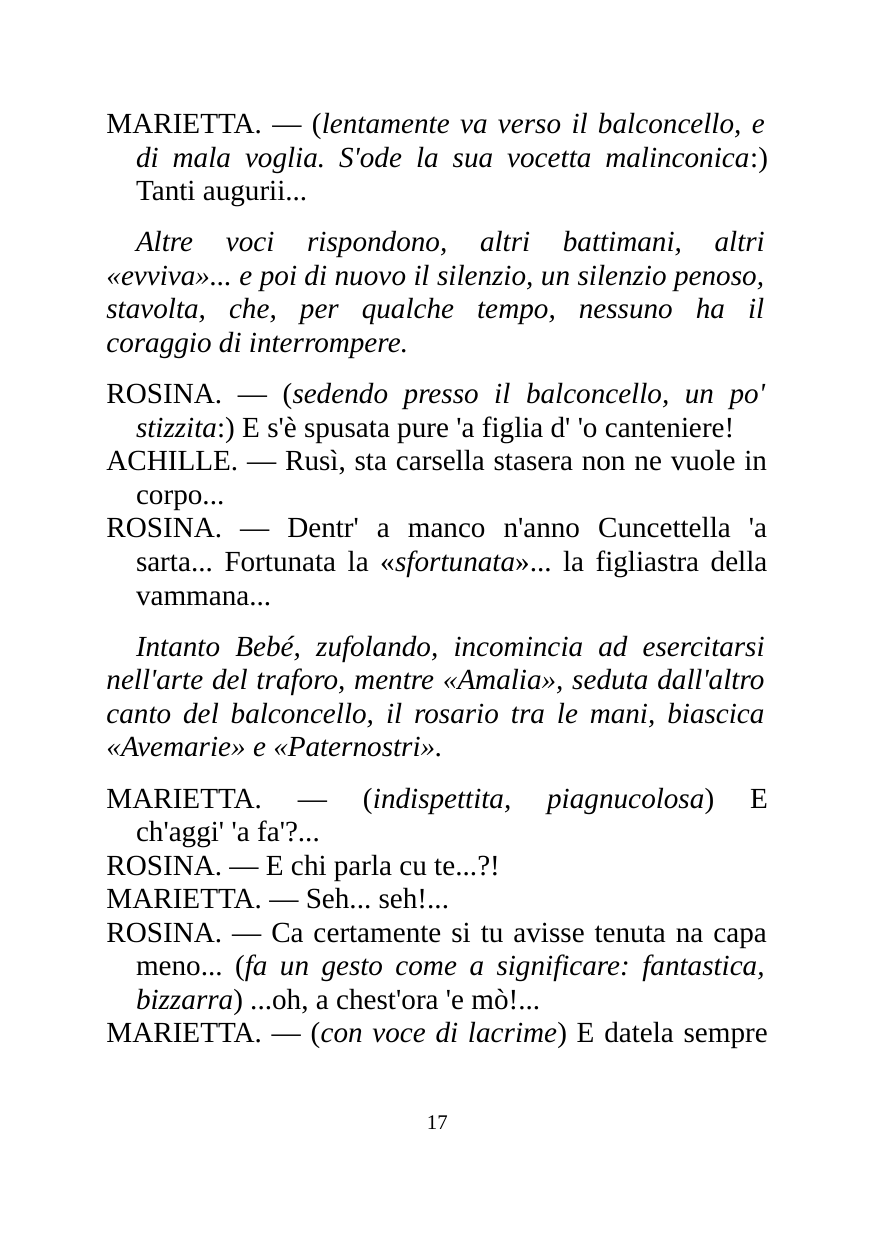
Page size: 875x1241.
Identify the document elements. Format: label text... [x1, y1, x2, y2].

text ROSINA. — Dentr' a manco n'anno Cuncettella 'a sarta... Fortunata la «sfortunata»... la figliastra della vammana... [106, 511, 768, 611]
text ROSINA. — E chi parla cu te...?! [106, 848, 768, 881]
text ROSINA. — Ca certamente si tu avisse tenuta na capa meno... (fa un gesto come a significare: fantastica, bizzarra) ...oh, a chest'ora 'e mò!... [106, 915, 768, 1016]
text Intanto Bebé, zufolando, incomincia ad esercitarsi nell'arte del traforo, mentre «Amalia», seduta dall'altro canto del balconcello, il rosario tra le mani, biascica «Avemarie» e «Paternostri». [106, 629, 768, 763]
text Altre voci rispondono, altri battimani, altri «evviva»... e poi di nuovo il silenzio, un silenzio penoso, stavolta, che, per qualche tempo, nessuno ha il coraggio di interrompere. [106, 224, 768, 359]
text MARIETTA. — (lentamente va verso il balconcello, e di mala voglia. S'ode la sua vocetta malinconica:) Tanti augurii... [106, 106, 768, 207]
text MARIETTA. — (con voce di lacrime) E datela sempre [106, 1016, 768, 1049]
text ROSINA. — (sedendo presso il balconcello, un po' stizzita:) E s'è spusata pure 'a figlia d' 'o canteniere! [106, 376, 768, 443]
text ACHILLE. — Rusì, sta carsella stasera non ne vuole in corpo... [106, 443, 768, 511]
text MARIETTA. — Seh... seh!... [106, 881, 768, 915]
text MARIETTA. — (indispettita, piagnucolosa) E ch'aggi' 'a fa'?... [106, 781, 768, 848]
